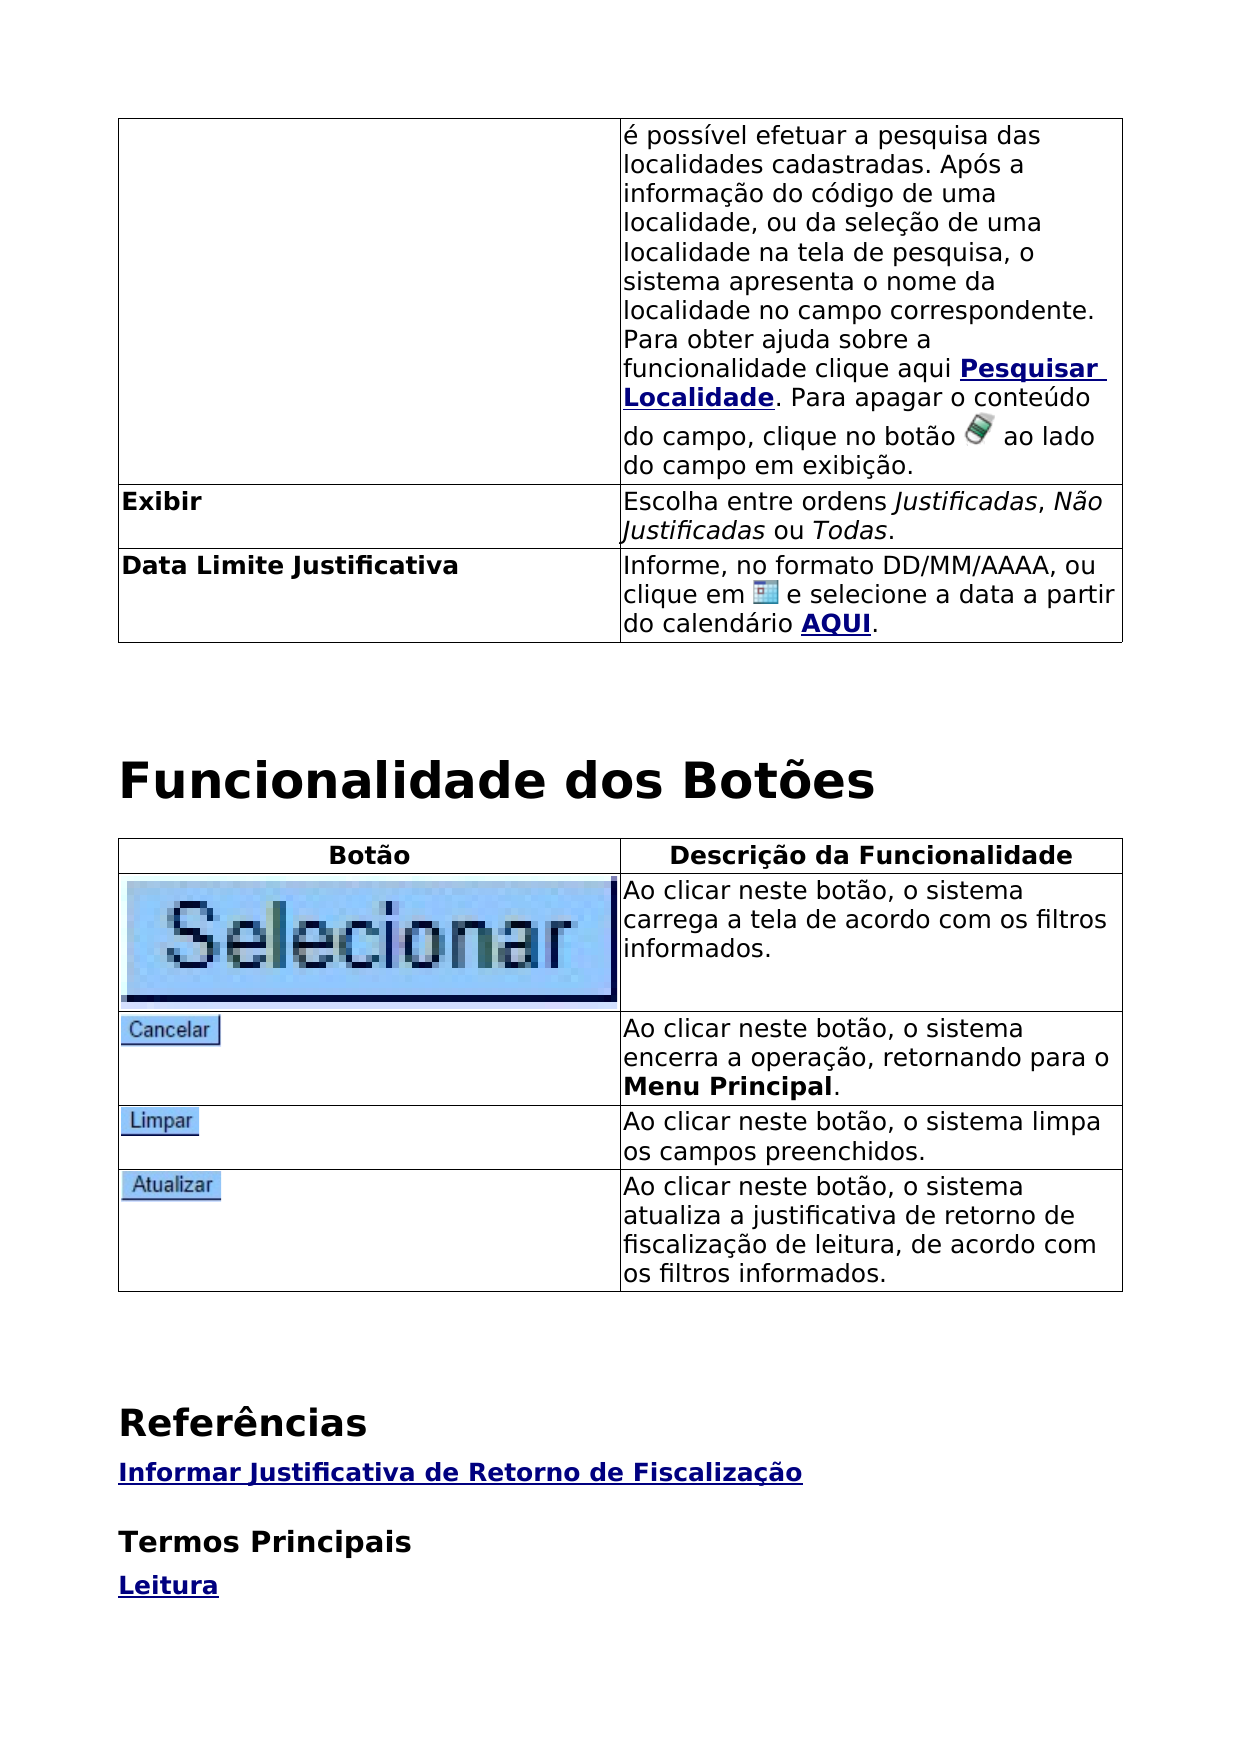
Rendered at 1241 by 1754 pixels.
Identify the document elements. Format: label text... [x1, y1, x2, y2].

picture [753, 580, 779, 604]
picture [963, 412, 995, 446]
picture [121, 1014, 222, 1047]
text Leitura [118, 1571, 1122, 1601]
table_cell [119, 1106, 620, 1169]
table_header Descrição da Funcionalidade [621, 839, 1122, 873]
table_cell [119, 1170, 620, 1291]
table_cell Ao clicar neste botão, o sistema carrega a tela de acordo com os filtros informados. [621, 874, 1122, 1011]
picture [121, 1171, 222, 1202]
table_header Botão [119, 839, 620, 873]
subtitle Funcionalidade dos Botões [118, 752, 1122, 811]
table_cell Exibir [119, 485, 620, 548]
table_cell Ao clicar neste botão, o sistema atualiza a justificativa de retorno de fiscalização de leitura, de acordo com os filtros informados. [621, 1170, 1122, 1291]
text Informar Justificativa de Retorno de Fiscalização [118, 1458, 1122, 1487]
table_cell Ao clicar neste botão, o sistema limpa os campos preenchidos. [621, 1106, 1122, 1169]
picture [121, 1107, 200, 1136]
subtitle Termos Principais [118, 1525, 1122, 1559]
table_cell Data Limite Justificativa [119, 549, 620, 642]
picture [121, 876, 618, 1009]
table_cell Escolha entre ordens Justificadas, Não Justificadas ou Todas. [621, 485, 1122, 548]
table_cell [119, 1012, 620, 1104]
table_cell [119, 119, 620, 484]
table_cell Ao clicar neste botão, o sistema encerra a operação, retornando para o Menu Principal. [621, 1012, 1122, 1104]
subtitle Referências [118, 1402, 1122, 1446]
table_cell é possível efetuar a pesquisa das localidades cadastradas. Após a informação do código de uma localidade, ou da seleção de uma localidade na tela de pesquisa, o sistema apresenta o nome da localidade no campo correspondente. Para obter ajuda sobre a funcionalidade clique aqui Pesquisar Localidade. Para apagar o conteúdo do campo, clique no botão ao lado do campo em exibição. [621, 119, 1122, 484]
table_cell Informe, no formato DD/MM/AAAA, ou clique em e selecione a data a partir do calendário AQUI. [621, 549, 1122, 642]
